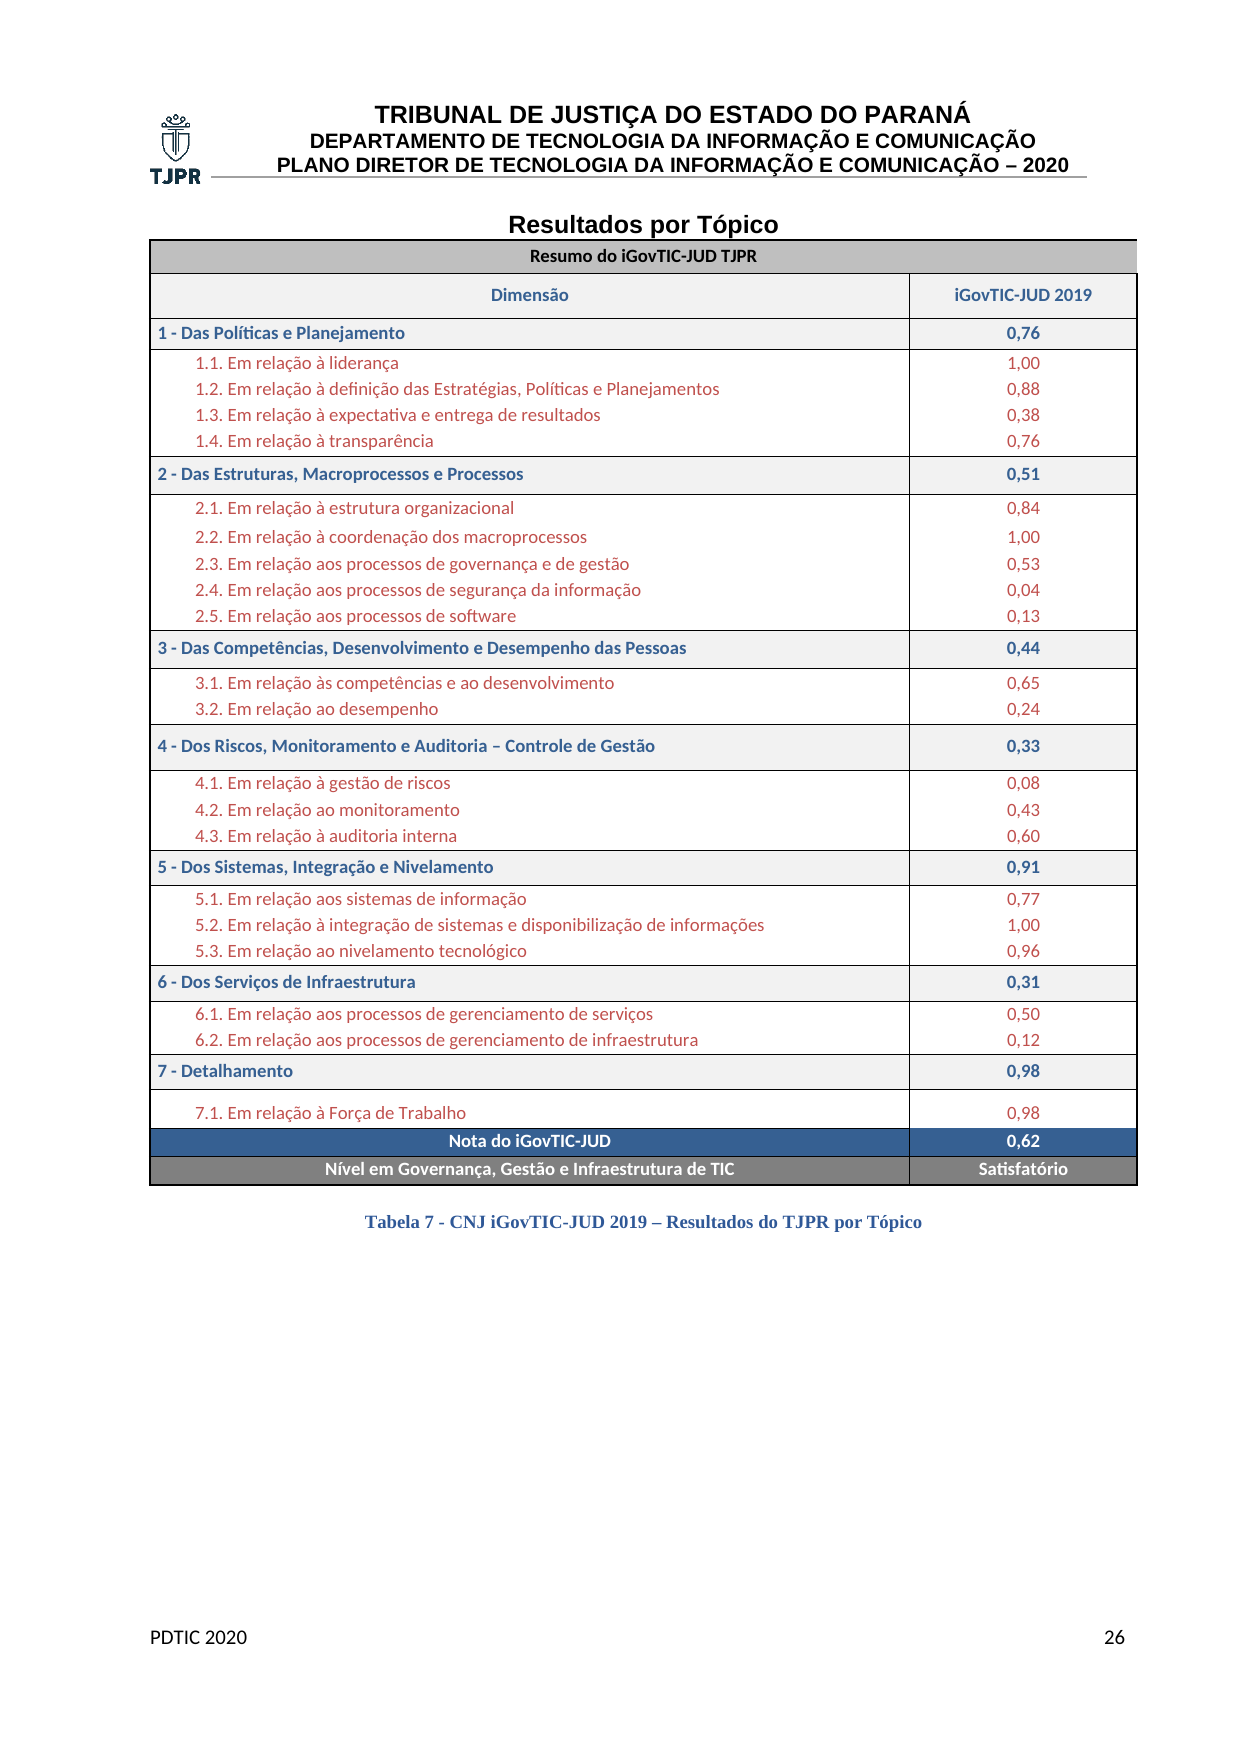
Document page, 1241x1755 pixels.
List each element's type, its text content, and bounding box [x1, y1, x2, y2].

table_cell 3.2. Em relação ao desempenho [151, 697, 909, 723]
text Tabela 7 - CNJ iGovTIC-JUD 2019 – Resultados do TJPR por Tópico [150, 1211, 1137, 1232]
table_cell 0,04 [910, 578, 1136, 604]
table_cell 1.4. Em relação à transparência [151, 429, 909, 456]
table_cell 2.3. Em relação aos processos de governança e de gestão [151, 552, 909, 578]
table_cell 3.1. Em relação às competências e ao desenvolvimento [151, 669, 909, 697]
table_cell 5.1. Em relação aos sistemas de informação [151, 886, 909, 913]
table_cell 0,84 [910, 495, 1136, 522]
table_cell 0,43 [910, 798, 1136, 824]
table_cell 1,00 [910, 913, 1136, 939]
table_cell 6 - Dos Serviços de Infraestrutura [151, 966, 909, 1001]
table_cell 0,60 [910, 824, 1136, 850]
table_cell 0,44 [910, 631, 1136, 668]
table_cell 0,77 [910, 886, 1136, 913]
table_cell Satisfatório [910, 1157, 1136, 1184]
table_cell 2.4. Em relação aos processos de segurança da informação [151, 578, 909, 604]
table_cell 0,33 [910, 725, 1136, 770]
table_cell 0,96 [910, 939, 1136, 965]
table_cell 0,76 [910, 429, 1136, 456]
table_cell 2.5. Em relação aos processos de software [151, 604, 909, 630]
table_cell 4 - Dos Riscos, Monitoramento e Auditoria – Controle de Gestão [151, 725, 909, 770]
table_cell 0,08 [910, 771, 1136, 798]
table_cell iGovTIC-JUD 2019 [910, 274, 1136, 318]
table_cell 7.1. Em relação à Força de Trabalho [151, 1090, 909, 1128]
table_cell 4.3. Em relação à auditoria interna [151, 824, 909, 850]
table_cell 0,65 [910, 669, 1136, 697]
table_cell 4.2. Em relação ao monitoramento [151, 798, 909, 824]
table_cell 0,88 [910, 377, 1136, 403]
table_cell 5 - Dos Sistemas, Integração e Nivelamento [151, 851, 909, 885]
table_cell 0,98 [910, 1090, 1136, 1128]
table_cell 0,98 [910, 1055, 1136, 1089]
table_cell 0,24 [910, 697, 1136, 723]
table_cell 6.1. Em relação aos processos de gerenciamento de serviços [151, 1002, 909, 1028]
table_cell 5.2. Em relação à integração de sistemas e disponibilização de informações [151, 913, 909, 939]
table_cell Dimensão [151, 274, 909, 318]
table_cell 2.1. Em relação à estrutura organizacional [151, 495, 909, 522]
table_cell 0,53 [910, 552, 1136, 578]
table_cell 7 - Detalhamento [151, 1055, 909, 1089]
table_cell 0,62 [910, 1128, 1136, 1156]
table_cell 1,00 [910, 350, 1136, 377]
table_cell Nota do iGovTIC-JUD [151, 1129, 909, 1156]
table_cell 4.1. Em relação à gestão de riscos [151, 771, 909, 798]
table_cell 1.3. Em relação à expectativa e entrega de resultados [151, 403, 909, 429]
table_cell 2.2. Em relação à coordenação dos macroprocessos [151, 522, 909, 552]
table_cell 2 - Das Estruturas, Macroprocessos e Processos [151, 457, 909, 494]
table_cell 1 - Das Políticas e Planejamento [151, 319, 909, 349]
table_header Resumo do iGovTIC-JUD TJPR [151, 241, 1137, 273]
table_cell Nível em Governança, Gestão e Infraestrutura de TIC [151, 1157, 909, 1184]
table_cell 0,50 [910, 1002, 1136, 1028]
table_cell 1.1. Em relação à liderança [151, 350, 909, 377]
table_cell 0,51 [910, 457, 1136, 494]
table_cell 0,12 [910, 1028, 1136, 1054]
table_cell 1.2. Em relação à definição das Estratégias, Políticas e Planejamentos [151, 377, 909, 403]
table_cell 6.2. Em relação aos processos de gerenciamento de infraestrutura [151, 1028, 909, 1054]
table_cell 0,31 [910, 966, 1136, 1001]
table_cell 0,38 [910, 403, 1136, 429]
table_cell 1,00 [910, 522, 1136, 552]
table_cell 5.3. Em relação ao nivelamento tecnológico [151, 939, 909, 965]
text Resultados por Tópico [150, 210, 1137, 239]
table_cell 3 - Das Competências, Desenvolvimento e Desempenho das Pessoas [151, 631, 909, 668]
table_cell 0,91 [910, 851, 1136, 885]
table_cell 0,13 [910, 604, 1136, 630]
table_cell 0,76 [910, 319, 1136, 349]
